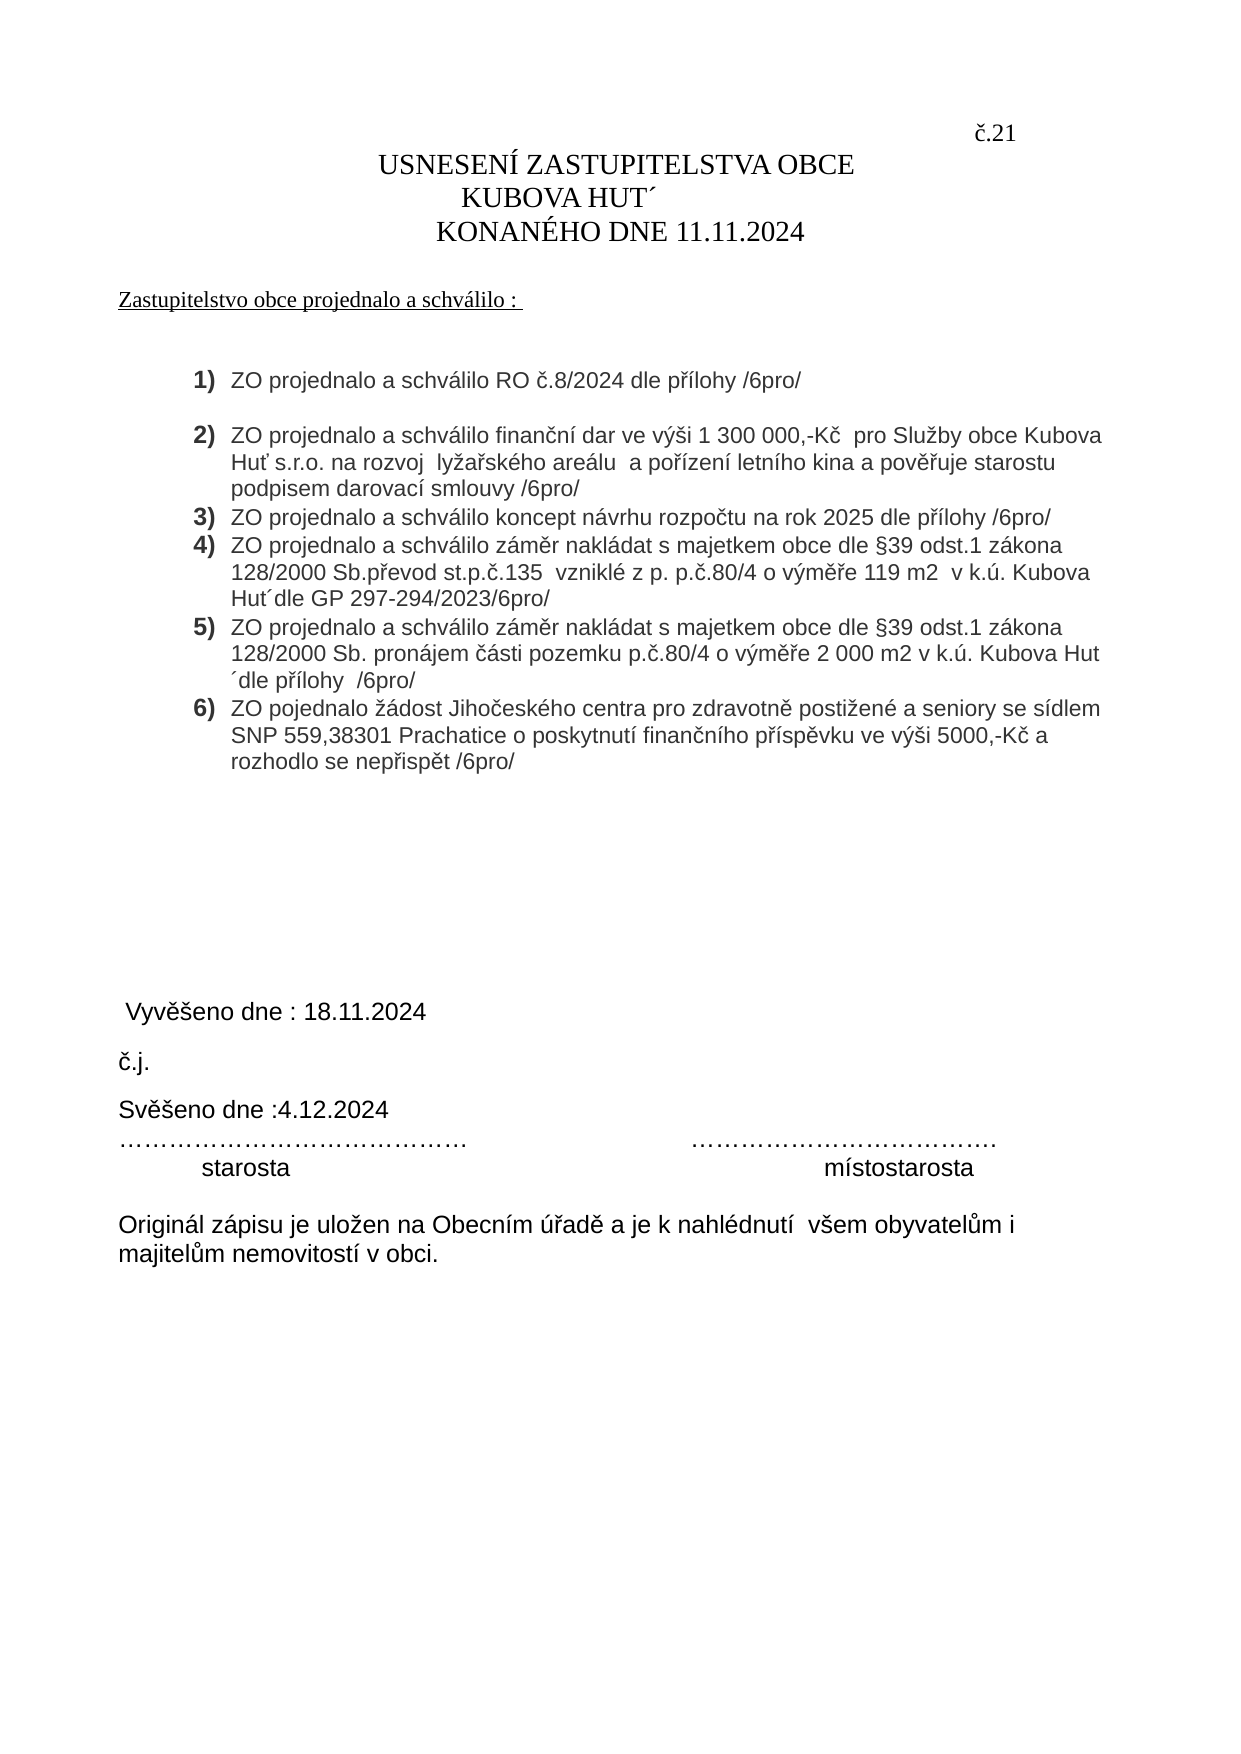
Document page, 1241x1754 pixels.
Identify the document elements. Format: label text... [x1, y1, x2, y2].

text starosta místostarosta [118, 1153, 1122, 1182]
text č.21 [118, 118, 1122, 147]
list ZO projednalo a schválilo RO č.8/2024 dle přílohy /6pro/ [193, 365, 1122, 394]
text Svěšeno dne :4.12.2024 [118, 1096, 1122, 1124]
text Vyvěšeno dne : 18.11.2024 [118, 997, 1122, 1026]
list ZO projednalo a schválilo záměr nakládat s majetkem obce dle §39 odst.1 zákona 128/2000 Sb. pronájem části pozemku p.č.80/4 o výměře 2 000 m2 v k.ú. Kubova Hut´dle přílohy /6pro/ [193, 612, 1122, 693]
text USNESENÍ ZASTUPITELSTVA OBCE [118, 147, 1122, 180]
list ZO projednalo a schválilo finanční dar ve výši 1 300 000,-Kč pro Služby obce Kubova Huť s.r.o. na rozvoj lyžařského areálu a pořízení letního kina a pověřuje starostu podpisem darovací smlouvy /6pro/ [193, 420, 1122, 501]
list ZO projednalo a schválilo koncept návrhu rozpočtu na rok 2025 dle přílohy /6pro/ [193, 501, 1122, 530]
text KUBOVA HUT´ [118, 180, 1122, 214]
list ZO pojednalo žádost Jihočeského centra pro zdravotně postižené a seniory se sídlem SNP 559,38301 Prachatice o poskytnutí finančního příspěvku ve výši 5000,-Kč a rozhodlo se nepřispět /6pro/ [193, 693, 1122, 774]
text Zastupitelstvo obce projednalo a schválilo : [118, 286, 1122, 312]
list ZO projednalo a schválilo záměr nakládat s majetkem obce dle §39 odst.1 zákona 128/2000 Sb.převod st.p.č.135 vzniklé z p. p.č.80/4 o výměře 119 m2 v k.ú. Kubova Hut´dle GP 297-294/2023/6pro/ [193, 530, 1122, 612]
text …………………………………… ………………………………. [118, 1124, 1122, 1153]
text KONANÉHO DNE 11.11.2024 [118, 214, 1122, 247]
text č.j. [118, 1046, 1122, 1075]
text Originál zápisu je uložen na Obecním úřadě a je k nahlédnutí všem obyvatelům i majitelům nemovitostí v obci. [118, 1211, 1122, 1268]
